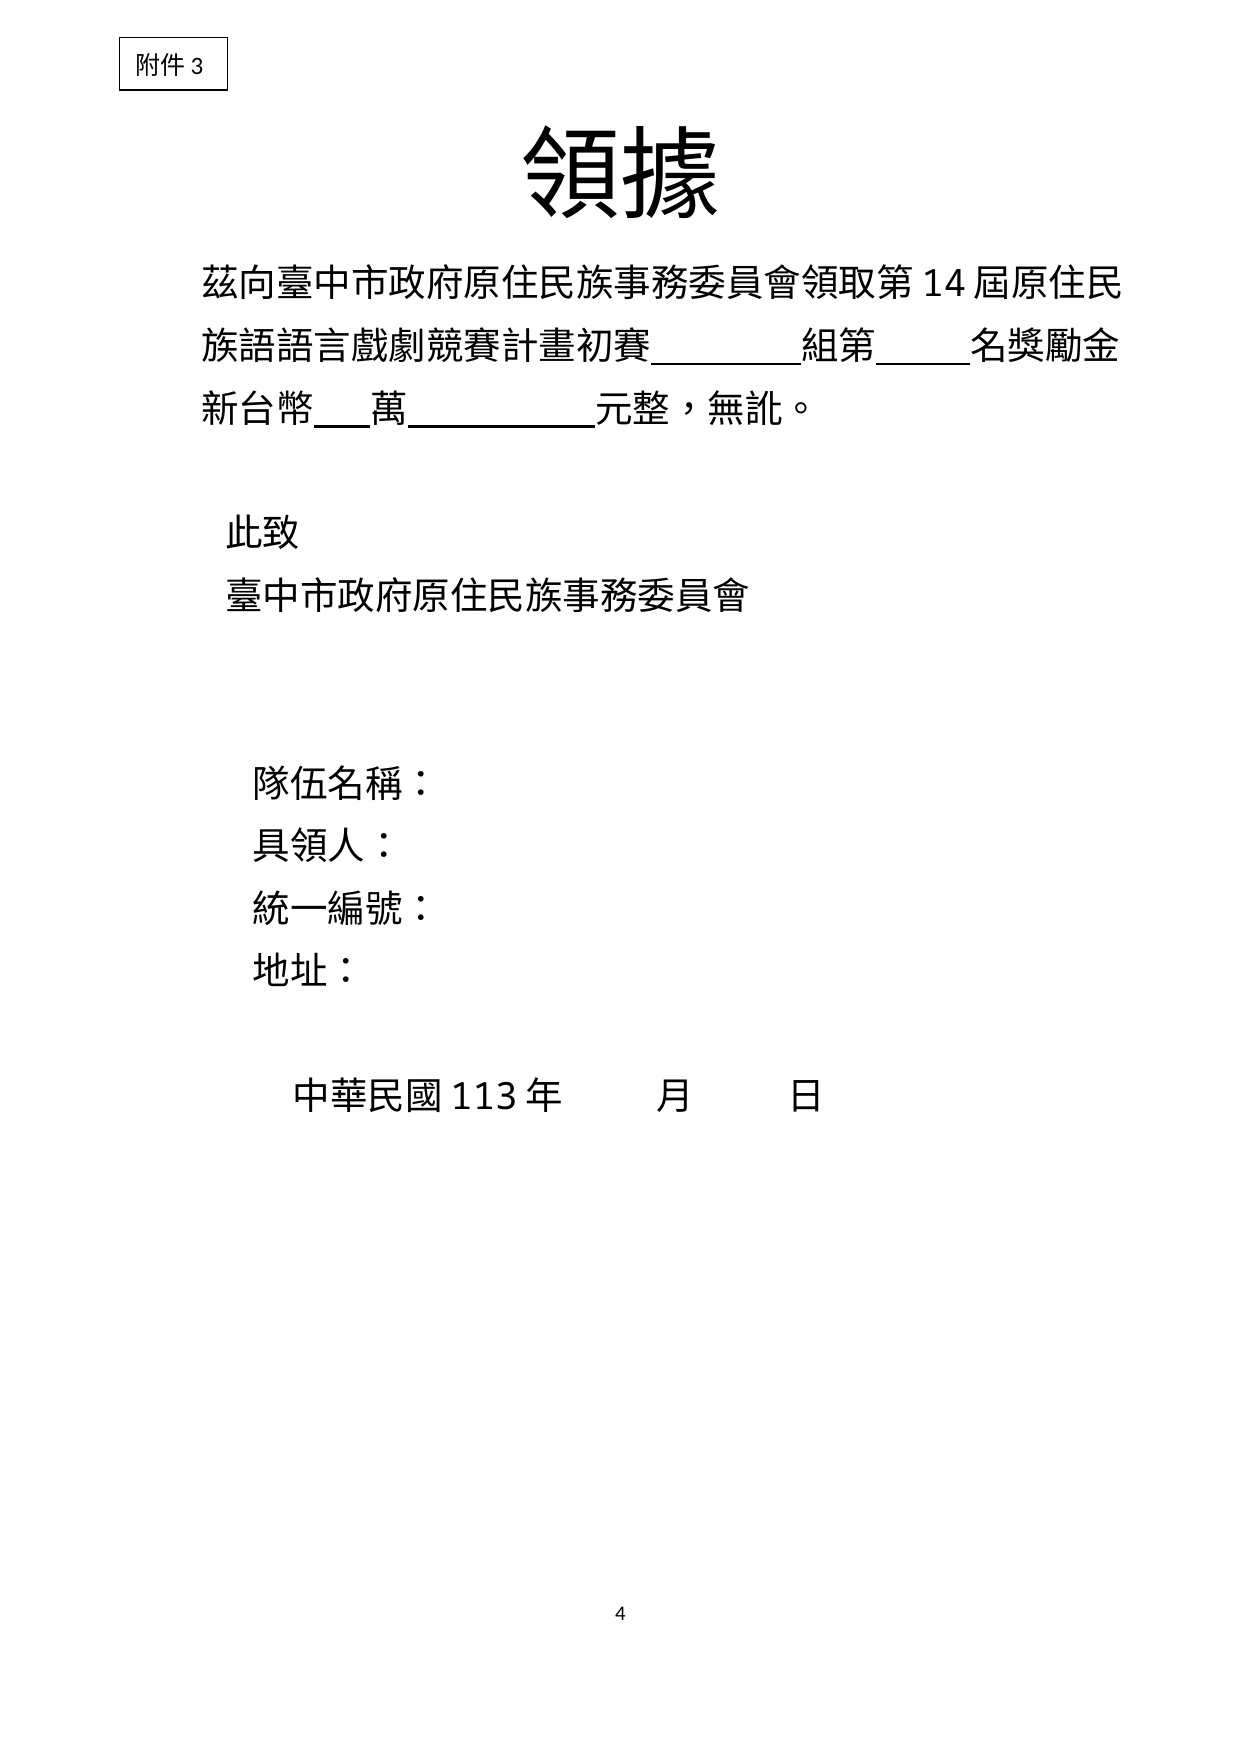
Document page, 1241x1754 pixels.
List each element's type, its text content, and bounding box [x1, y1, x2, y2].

text 隊伍名稱： [252, 739, 1128, 801]
text [120, 38, 227, 89]
text 統一編號： [252, 864, 1128, 926]
text 領據 [112, 94, 1128, 239]
text 附件3 [135, 46, 212, 82]
text 中華民國113年 月 日 [112, 1051, 1128, 1114]
text 此致 [112, 489, 1128, 551]
text 茲向臺中市政府原住民族事務委員會領取第14屆原住民族語語言戲劇競賽計畫初賽 組第 名獎勵金 [201, 239, 1128, 364]
text 地址： [252, 926, 1128, 989]
text 新台幣 萬 元整，無訛。 [201, 364, 1128, 426]
text 臺中市政府原住民族事務委員會 [112, 551, 1128, 614]
text 具領人： [252, 801, 1128, 864]
